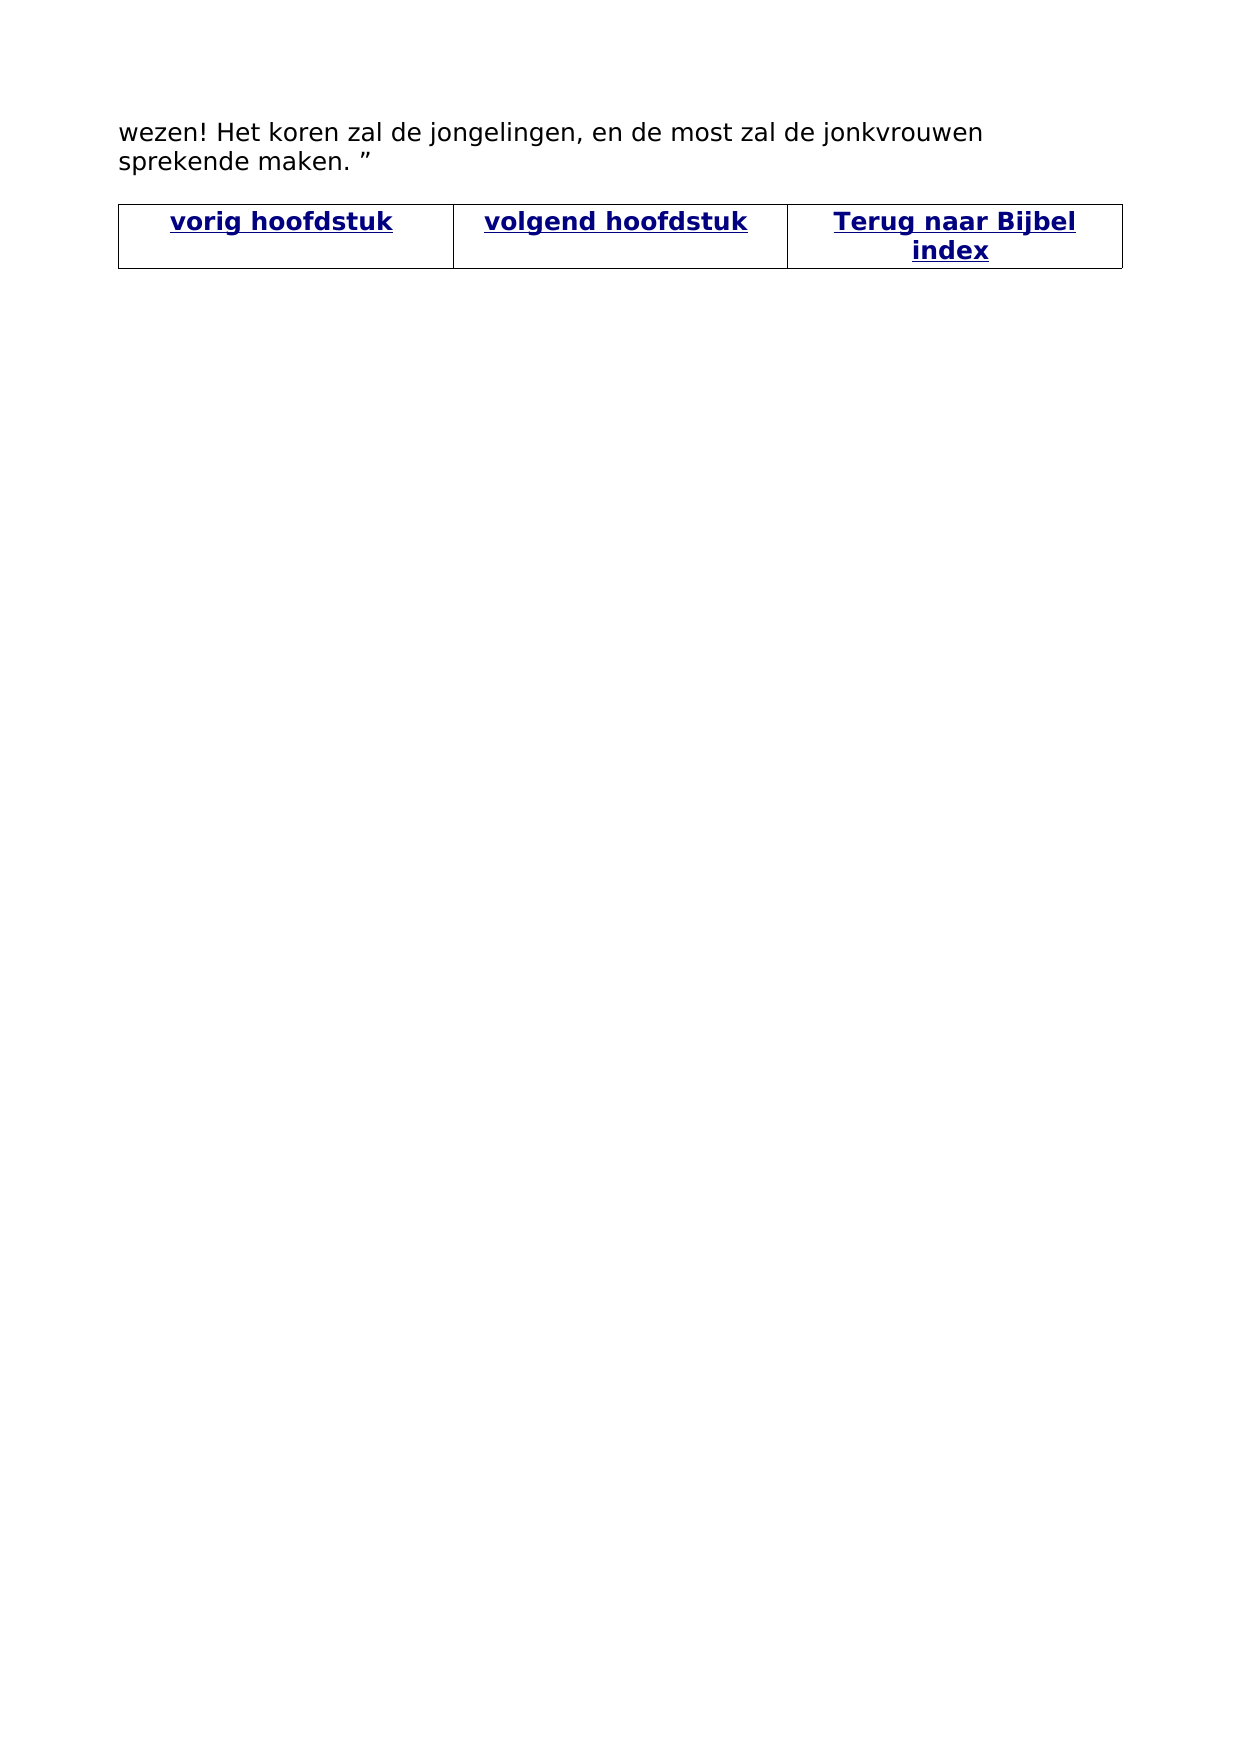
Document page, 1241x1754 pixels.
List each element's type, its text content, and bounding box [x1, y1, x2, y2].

table_header vorig hoofdstuk [119, 205, 453, 268]
text wezen! Het koren zal de jongelingen, en de most zal de jonkvrouwen sprekende maken. ” [118, 118, 1122, 176]
table_header Terug naar Bijbel index [788, 205, 1122, 268]
table_header volgend hoofdstuk [454, 205, 787, 268]
